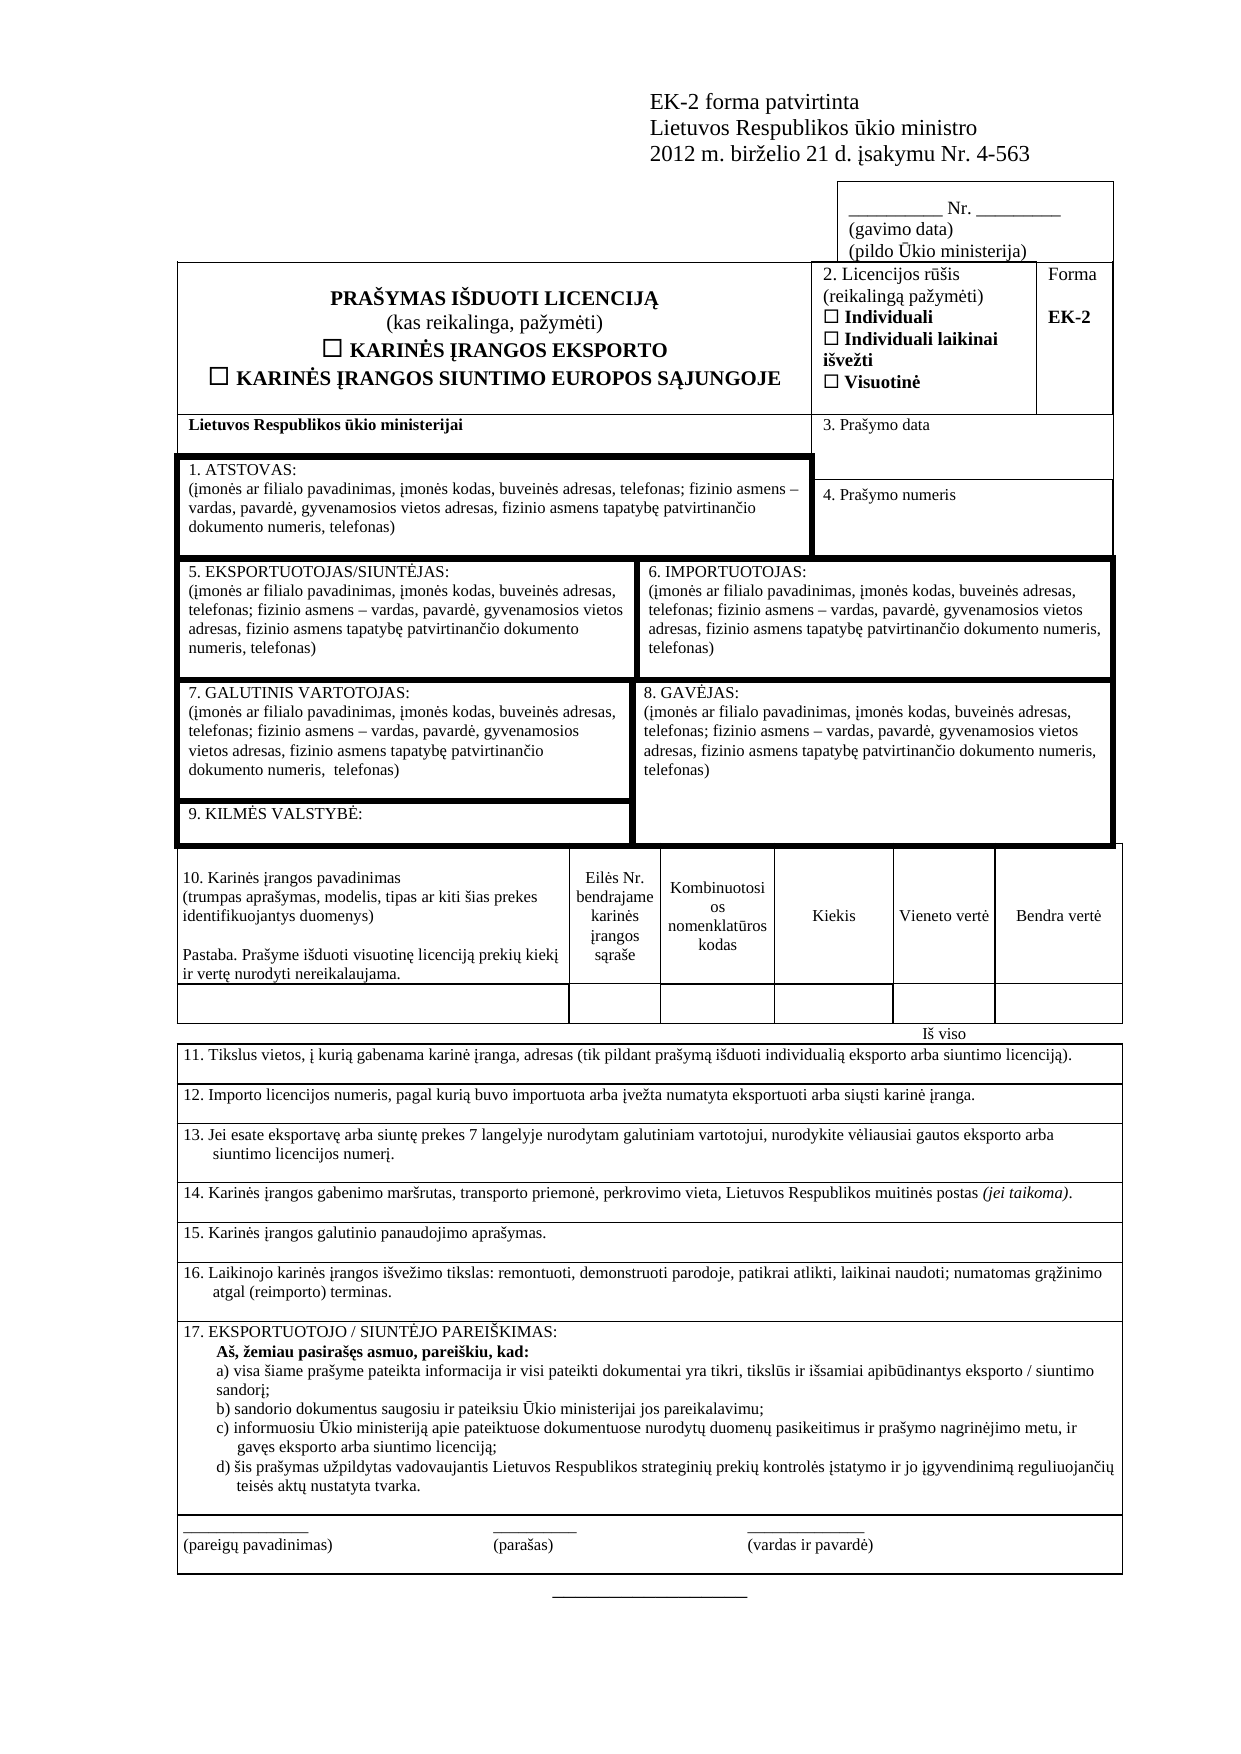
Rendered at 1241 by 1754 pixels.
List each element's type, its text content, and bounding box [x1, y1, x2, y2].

table_cell _______________ (pareigų pavadinimas) [178, 1516, 437, 1573]
table_cell [569, 1024, 661, 1043]
table_cell 8. GAVĖJAS: (įmonės ar filialo pavadinimas, įmonės kodas, buveinės adresas, telefonas; fizinio asmens – vardas, pavardė, gyvenamosios vietos adresas, fizinio asmens tapatybę patvirtinančio dokumento numeris, telefonas) [636, 683, 1110, 842]
table_cell Kiekis [775, 849, 893, 983]
table_cell [1116, 798, 1122, 842]
table_cell [815, 453, 1113, 479]
table_cell 3. Prašymo data [812, 415, 1113, 453]
table_cell Lietuvos Respublikos ūkio ministerijai [178, 415, 811, 453]
table_cell [437, 1516, 487, 1573]
table_cell [775, 985, 892, 1023]
table_cell Kombinuotosios nomenklatūros kodas [661, 849, 774, 983]
table_cell PRAŠYMAS IŠDUOTI LICENCIJĄ (kas reikalinga, pažymėti) [] KARINĖS ĮRANGOS EKSPORTO [] KARINĖS ĮRANGOS SIUNTIMO EUROPOS SĄJUNGOJE [178, 263, 811, 414]
table_cell [1114, 261, 1122, 414]
table_cell Forma EK-2 [1037, 263, 1112, 414]
table_cell 11. Tikslus vietos, į kurią gabenama karinė įranga, adresas (tik pildant prašymą išduoti individualią eksporto arba siuntimo licenciją). [178, 1045, 1122, 1083]
table_cell 7. GALUTINIS VARTOTOJAS: (įmonės ar filialo pavadinimas, įmonės kodas, buveinės adresas, telefonas; fizinio asmens – vardas, pavardė, gyvenamosios vietos adresas, fizinio asmens tapatybę patvirtinančio dokumento numeris, telefonas) [180, 683, 629, 798]
table_cell [661, 985, 774, 1023]
table_cell [691, 1516, 742, 1573]
table_cell Iš viso [893, 1024, 995, 1043]
table_cell [1114, 479, 1122, 555]
table_cell Eilės Nr. bendrajame karinės įrangos sąraše [570, 849, 660, 983]
table_cell [774, 1024, 893, 1043]
table_cell [570, 984, 660, 1023]
table_cell 16. Laikinojo karinės įrangos išvežimo tikslas: remontuoti, demonstruoti parodoje, patikrai atlikti, laikinai naudoti; numatomas grąžinimo atgal (reimporto) terminas. [178, 1263, 1122, 1321]
table_cell 12. Importo licencijos numeris, pagal kurią buvo importuota arba įvežta numatyta eksportuoti arba siųsti karinė įranga. [178, 1085, 1122, 1123]
table_cell [894, 984, 994, 1023]
table_cell Bendra vertė [996, 844, 1122, 983]
table_cell 1. ATSTOVAS: (įmonės ar filialo pavadinimas, įmonės kodas, buveinės adresas, telefonas; fizinio asmens – vardas, pavardė, gyvenamosios vietos adresas, fizinio asmens tapatybę patvirtinančio dokumento numeris, telefonas) [180, 460, 809, 555]
table_cell [1114, 414, 1122, 453]
text EK-2 forma patvirtinta [649, 88, 1122, 114]
table_cell 5. EKSPORTUOTOJAS/SIUNTĖJAS: (įmonės ar filialo pavadinimas, įmonės kodas, buveinės adresas, telefonas; fizinio asmens – vardas, pavardė, gyvenamosios vietos adresas, fizinio asmens tapatybę patvirtinančio dokumento numeris, telefonas) [180, 562, 634, 677]
table_cell ______________ (vardas ir pavardė) [742, 1516, 1122, 1573]
table_header [812, 181, 837, 261]
text Lietuvos Respublikos ūkio ministro [649, 114, 1122, 141]
text 2012 m. birželio 21 d. įsakymu Nr. 4-563 [649, 141, 1122, 167]
table_cell 14. Karinės įrangos gabenimo maršrutas, transporto priemonė, perkrovimo vieta, Lietuvos Respublikos muitinės postas (jei taikoma). [178, 1183, 1122, 1222]
table_cell [995, 1024, 1122, 1043]
table_cell [996, 984, 1122, 1023]
table_cell 6. IMPORTUOTOJAS: (įmonės ar filialo pavadinimas, įmonės kodas, buveinės adresas, telefonas; fizinio asmens – vardas, pavardė, gyvenamosios vietos adresas, fizinio asmens tapatybę patvirtinančio dokumento numeris, telefonas) [640, 562, 1110, 677]
table_cell [1114, 453, 1122, 479]
table_cell __________ (parašas) [487, 1516, 691, 1573]
table_cell 9. KILMĖS VALSTYBĖ: [180, 804, 629, 842]
text _________________ [177, 1575, 1122, 1601]
table_cell 2. Licencijos rūšis (reikalingą pažymėti) [] Individuali [] Individuali laikinai išvežti [] Visuotinė [812, 263, 1036, 414]
table_cell 17. EKSPORTUOTOJO / SIUNTĖJO PAREIŠKIMAS: Aš, žemiau pasirašęs asmuo, pareiškiu, kad: a) visa šiame prašyme pateikta informacija ir visi pateikti dokumentai yra tikri, tikslūs ir išsamiai apibūdinantys eksporto / siuntimo sandorį; b) sandorio dokumentus saugosiu ir pateiksiu Ūkio ministerijai jos pareikalavimu; c) informuosiu Ūkio ministeriją apie pateiktuose dokumentuose nurodytų duomenų pasikeitimus ir prašymo nagrinėjimo metu, ir gavęs eksporto arba siuntimo licenciją; d) šis prašymas užpildytas vadovaujantis Lietuvos Respublikos strateginių prekių kontrolės įstatymo ir jo įgyvendinimą reguliuojančių teisės aktų nustatyta tvarka. [178, 1322, 1122, 1514]
table_cell [1116, 677, 1122, 798]
table_cell 4. Prašymo numeris [815, 480, 1112, 555]
table_header [1114, 181, 1122, 261]
table_cell [661, 1024, 774, 1043]
table_cell 10. Karinės įrangos pavadinimas (trumpas aprašymas, modelis, tipas ar kiti šias prekes identifikuojantys duomenys) Pastaba. Prašyme išduoti visuotinę licenciją prekių kiekį ir vertę nurodyti nereikalaujama. [178, 849, 569, 983]
table_cell [178, 985, 568, 1023]
table_cell Vieneto vertė [894, 849, 994, 983]
table_cell 15. Karinės įrangos galutinio panaudojimo aprašymas. [178, 1223, 1122, 1262]
table_cell 13. Jei esate eksportavę arba siuntę prekes 7 langelyje nurodytam galutiniam vartotojui, nurodykite vėliausiai gautos eksporto arba siuntimo licencijos numerį. [178, 1124, 1122, 1182]
table_cell [177, 1024, 569, 1043]
table_header __________ Nr. _________ (gavimo data) (pildo Ūkio ministerija) [838, 182, 1113, 261]
table_cell [1116, 555, 1122, 677]
table_header [177, 181, 812, 261]
